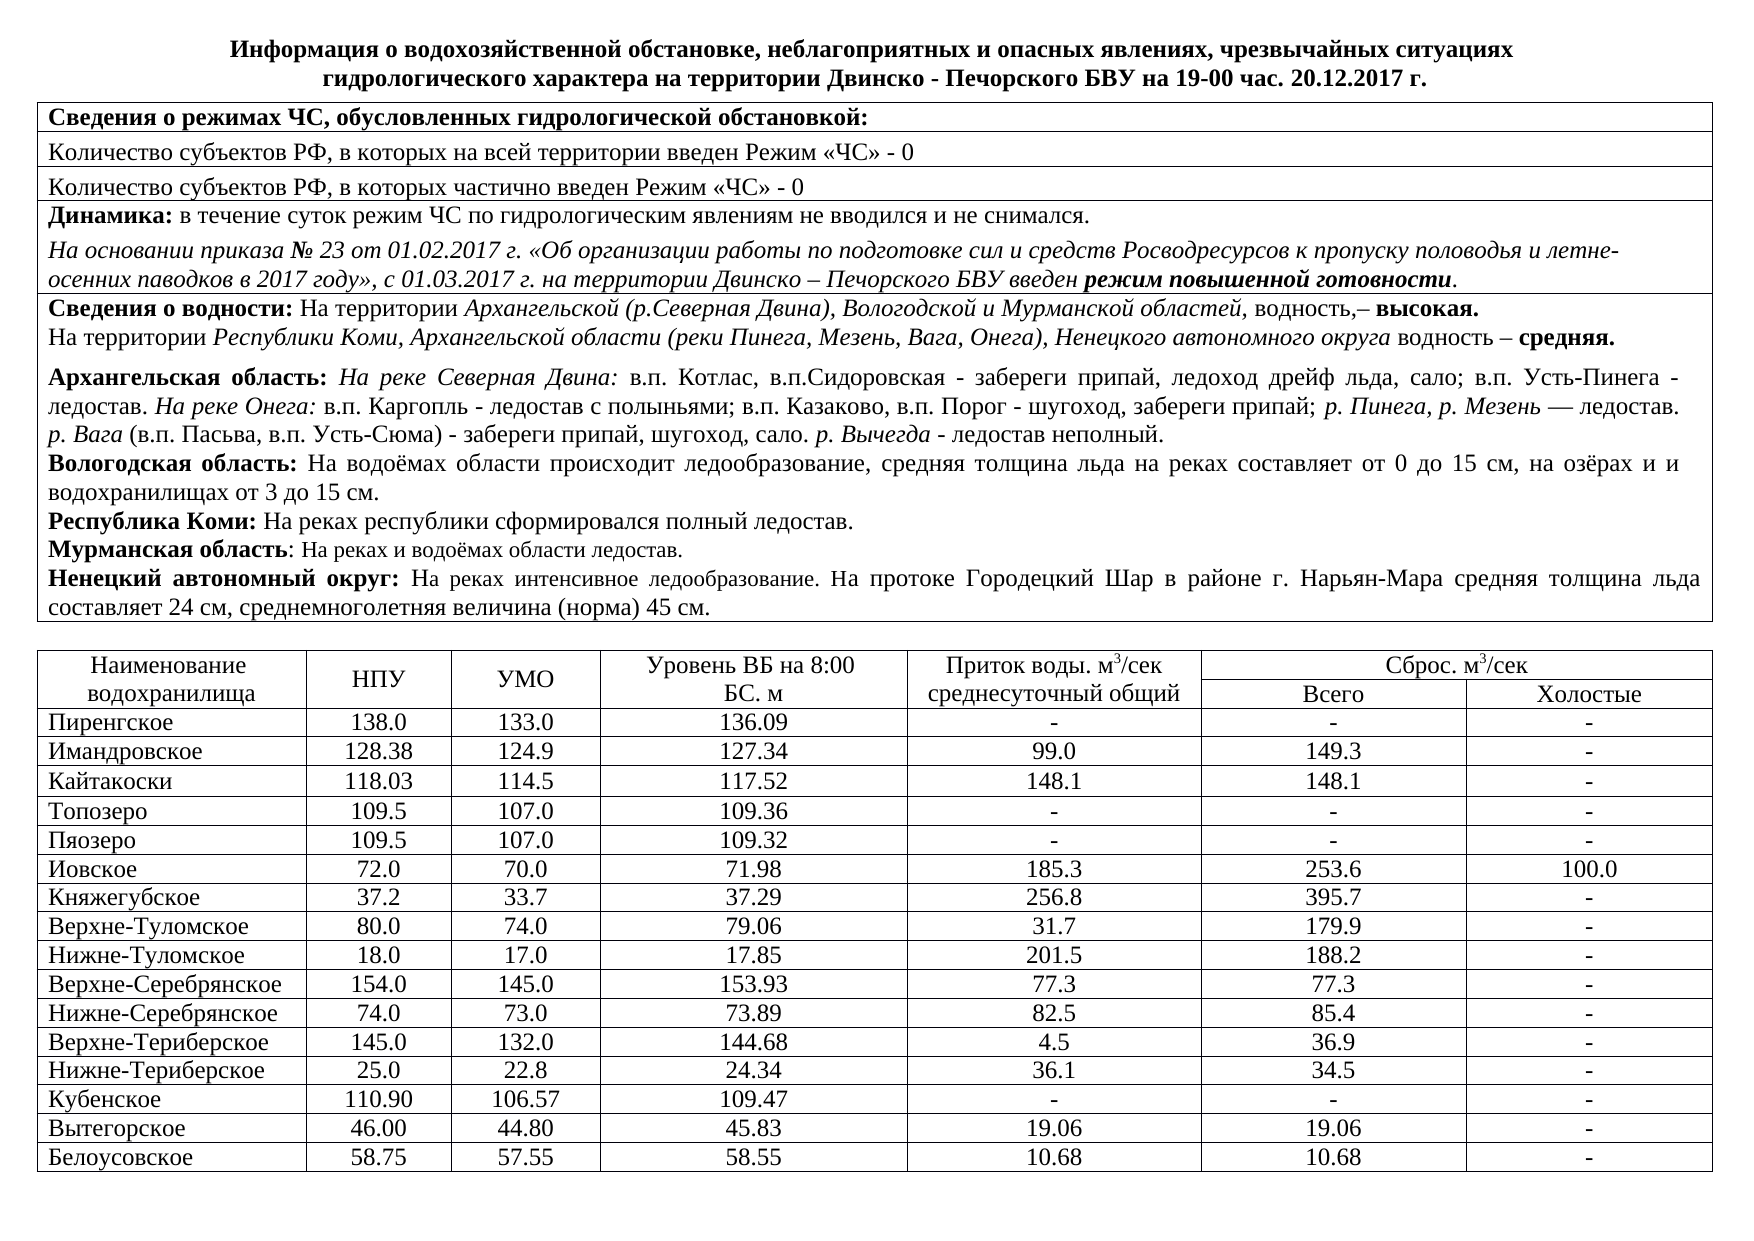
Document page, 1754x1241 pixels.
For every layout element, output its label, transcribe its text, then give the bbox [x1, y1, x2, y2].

table_header Уровень ВБ на 8:00 БС. м [601, 651, 907, 707]
table_cell 124.9 [452, 737, 600, 765]
table_header УМО [452, 651, 600, 707]
table_cell 37.29 [601, 884, 907, 911]
table_cell - [1467, 912, 1712, 940]
table_cell Топозеро [38, 797, 306, 825]
table_header Наименование водохранилища [38, 651, 306, 707]
table_header Сброс. м3/сек [1202, 651, 1712, 678]
table_cell - [1467, 826, 1712, 853]
table_cell 128.38 [307, 737, 451, 765]
table_cell 133.0 [452, 709, 600, 736]
table_cell 77.3 [1202, 970, 1466, 998]
table_cell - [1467, 941, 1712, 969]
table_cell Количество субъектов РФ, в которых на всей территории введен Режим «ЧС» - 0 [38, 132, 1712, 166]
table_header Приток воды. м3/сек среднесуточный общий [908, 651, 1201, 707]
table_cell Нижне-Туломское [38, 941, 306, 969]
table_cell 58.55 [601, 1143, 907, 1171]
table_cell 18.0 [307, 941, 451, 969]
table_cell - [1467, 1057, 1712, 1084]
table_cell - [1467, 797, 1712, 825]
table_cell Кайтакоски [38, 766, 306, 796]
table_cell Княжегубское [38, 884, 306, 911]
table_cell 24.34 [601, 1057, 907, 1084]
table_cell - [1202, 1085, 1466, 1113]
table_cell 37.2 [307, 884, 451, 911]
table_cell - [1467, 766, 1712, 796]
table_cell Кубенское [38, 1085, 306, 1113]
table_cell 107.0 [452, 797, 600, 825]
table_cell - [1467, 884, 1712, 911]
table_cell 99.0 [908, 737, 1201, 765]
table_cell Количество субъектов РФ, в которых частично введен Режим «ЧС» - 0 [38, 167, 1712, 200]
table_cell 144.68 [601, 1028, 907, 1056]
table_cell 109.47 [601, 1085, 907, 1113]
table_cell 117.52 [601, 766, 907, 796]
table_cell 106.57 [452, 1085, 600, 1113]
table_cell Пяозеро [38, 826, 306, 853]
table_cell 110.90 [307, 1085, 451, 1113]
table_cell Сведения о водности: На территории Архангельской (р.Северная Двина), Вологодской и Мурманской областей, водность,– высокая. На территории Республики Коми, Архангельской области (реки Пинега, Мезень, Вага, Онега), Ненецкого автономного округа водность – средняя. Архангельская область: На реке Северная Двина: в.п. Котлас, в.п.Сидоровская - забереги припай, ледоход дрейф льда, сало; в.п. Усть-Пинега - ледостав. На реке Онега: в.п. Каргопль - ледостав с полыньями; в.п. Казаково, в.п. Порог - шугоход, забереги припай; р. Пинега, р. Мезень — ледостав. р. Вага (в.п. Пасьва, в.п. Усть-Сюма) - забереги припай, шугоход, сало. р. Вычегда - ледостав неполный. Вологодская область: На водоёмах области происходит ледообразование, средняя толщина льда на реках составляет от 0 до 15 см, на озёрах и и водохранилищах от 3 до 15 см. Республика Коми: На реках республики сформировался полный ледостав. Мурманская область: На реках и водоёмах области ледостав. Ненецкий автономный округ: На реках интенсивное ледообразование. На протоке Городецкий Шар в районе г. Нарьян-Мара средняя толщина льда составляет 24 см, среднемноголетняя величина (норма) 45 см. [38, 294, 1712, 621]
table_cell 74.0 [452, 912, 600, 940]
table_cell Верхне-Териберское [38, 1028, 306, 1056]
table_cell - [1467, 1085, 1712, 1113]
table_cell 188.2 [1202, 941, 1466, 969]
table_cell 185.3 [908, 855, 1201, 882]
table_cell 10.68 [908, 1143, 1201, 1171]
table_cell 17.85 [601, 941, 907, 969]
table_cell 148.1 [1202, 766, 1466, 796]
table_cell 25.0 [307, 1057, 451, 1084]
table_cell 4.5 [908, 1028, 1201, 1056]
table_cell Верхне-Серебрянское [38, 970, 306, 998]
table_cell 71.98 [601, 855, 907, 882]
table_cell 19.06 [908, 1114, 1201, 1142]
table_cell 109.36 [601, 797, 907, 825]
table_cell 73.89 [601, 999, 907, 1027]
table_cell - [908, 1085, 1201, 1113]
table_cell 34.5 [1202, 1057, 1466, 1084]
table_header Сведения о режимах ЧС, обусловленных гидрологической обстановкой: [38, 103, 1712, 131]
table_cell 114.5 [452, 766, 600, 796]
table_cell 109.32 [601, 826, 907, 853]
table_cell 107.0 [452, 826, 600, 853]
table_cell 118.03 [307, 766, 451, 796]
table_cell 109.5 [307, 826, 451, 853]
table_cell 45.83 [601, 1114, 907, 1142]
table_cell 44.80 [452, 1114, 600, 1142]
table_cell - [908, 797, 1201, 825]
table_cell 22.8 [452, 1057, 600, 1084]
table_cell 57.55 [452, 1143, 600, 1171]
table_cell 77.3 [908, 970, 1201, 998]
table_cell 100.0 [1467, 855, 1712, 882]
table_cell 395.7 [1202, 884, 1466, 911]
table_cell 145.0 [452, 970, 600, 998]
table_cell Динамика: в течение суток режим ЧС по гидрологическим явлениям не вводился и не снимался. На основании приказа № 23 от 01.02.2017 г. «Об организации работы по подготовке сил и средств Росводресурсов к пропуску половодья и летне-осенних паводков в 2017 году», с 01.03.2017 г. на территории Двинско – Печорского БВУ введен режим повышенной готовности. [38, 201, 1712, 293]
table_cell Нижне-Серебрянское [38, 999, 306, 1027]
table_cell 36.9 [1202, 1028, 1466, 1056]
table_cell - [1467, 999, 1712, 1027]
table_cell 85.4 [1202, 999, 1466, 1027]
table_cell 149.3 [1202, 737, 1466, 765]
table_cell - [1467, 709, 1712, 736]
table_cell 153.93 [601, 970, 907, 998]
table_cell 109.5 [307, 797, 451, 825]
table_cell Имандровское [38, 737, 306, 765]
table_cell - [1202, 797, 1466, 825]
table_cell 10.68 [1202, 1143, 1466, 1171]
table_cell 201.5 [908, 941, 1201, 969]
table_cell 33.7 [452, 884, 600, 911]
table_cell Холостые [1467, 680, 1712, 707]
table_cell - [908, 826, 1201, 853]
table_cell Нижне-Териберское [38, 1057, 306, 1084]
table_cell Пиренгское [38, 709, 306, 736]
subtitle Информация о водохозяйственной обстановке, неблагоприятных и опасных явлениях, чрезвычайных ситуациях гидрологического характера на территории Двинско - Печорского БВУ на 19-00 час. 20.12.2017 г. [37, 34, 1713, 92]
table_cell 154.0 [307, 970, 451, 998]
table_cell - [1467, 737, 1712, 765]
table_cell 31.7 [908, 912, 1201, 940]
table_cell 36.1 [908, 1057, 1201, 1084]
table_cell Верхне-Туломское [38, 912, 306, 940]
table_cell 82.5 [908, 999, 1201, 1027]
table_cell 19.06 [1202, 1114, 1466, 1142]
table_cell 58.75 [307, 1143, 451, 1171]
table_cell 127.34 [601, 737, 907, 765]
table_cell 72.0 [307, 855, 451, 882]
table_cell - [1467, 1114, 1712, 1142]
table_cell - [908, 709, 1201, 736]
table_cell - [1202, 826, 1466, 853]
table_cell 179.9 [1202, 912, 1466, 940]
table_cell 73.0 [452, 999, 600, 1027]
table_cell 148.1 [908, 766, 1201, 796]
table_cell 145.0 [307, 1028, 451, 1056]
table_cell 17.0 [452, 941, 600, 969]
table_cell Белоусовское [38, 1143, 306, 1171]
table_cell 138.0 [307, 709, 451, 736]
table_cell Иовское [38, 855, 306, 882]
table_cell - [1467, 970, 1712, 998]
table_cell Всего [1202, 680, 1466, 707]
table_cell 136.09 [601, 709, 907, 736]
table_cell - [1202, 709, 1466, 736]
table_header НПУ [307, 651, 451, 707]
table_cell 70.0 [452, 855, 600, 882]
table_cell - [1467, 1143, 1712, 1171]
table_cell - [1467, 1028, 1712, 1056]
table_cell 253.6 [1202, 855, 1466, 882]
table_cell 256.8 [908, 884, 1201, 911]
table_cell 132.0 [452, 1028, 600, 1056]
table_cell Вытегорское [38, 1114, 306, 1142]
table_cell 46.00 [307, 1114, 451, 1142]
table_cell 79.06 [601, 912, 907, 940]
table_cell 80.0 [307, 912, 451, 940]
table_cell 74.0 [307, 999, 451, 1027]
